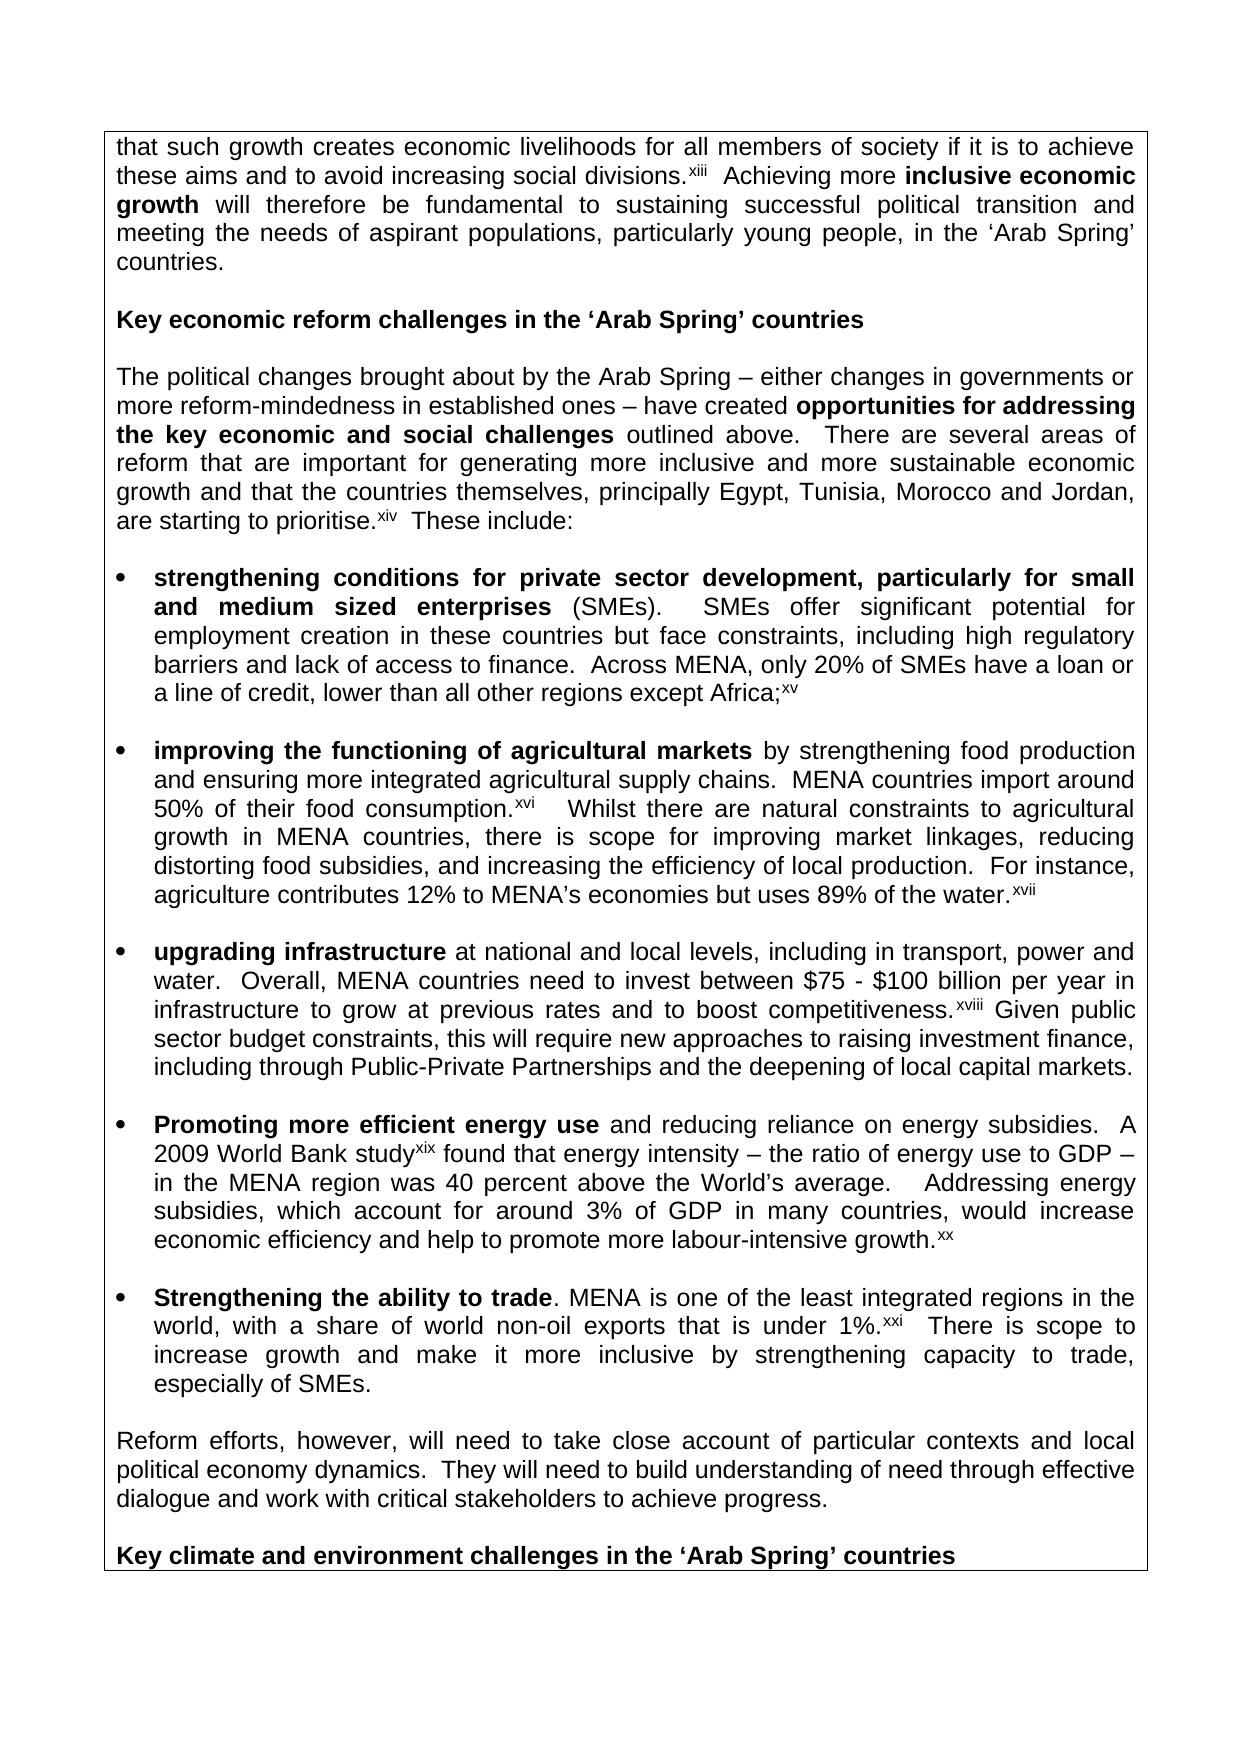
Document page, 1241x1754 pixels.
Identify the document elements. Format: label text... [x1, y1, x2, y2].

table_header that such growth creates economic livelihoods for all members of society if it is to achieve these aims and to avoid increasing social divisions. Achieving more inclusive economic growth will therefore be fundamental to sustaining successful political transition and meeting the needs of aspirant populations, particularly young people, in the ‘Arab Spring’ countries. Key economic reform challenges in the ‘Arab Spring’ countries The political changes brought about by the Arab Spring – either changes in governments or more reform-mindedness in established ones – have created opportunities for addressing the key economic and social challenges outlined above. There are several areas of reform that are important for generating more inclusive and more sustainable economic growth and that the countries themselves, principally Egypt, Tunisia, Morocco and Jordan, are starting to prioritise. These include: strengthening conditions for private sector development, particularly for small and medium sized enterprises (SMEs). SMEs offer significant potential for employment creation in these countries but face constraints, including high regulatory barriers and lack of access to finance. Across MENA, only 20% of SMEs have a loan or a line of credit, lower than all other regions except Africa; improving the functioning of agricultural markets by strengthening food production and ensuring more integrated agricultural supply chains. MENA countries import around 50% of their food consumption. Whilst there are natural constraints to agricultural growth in MENA countries, there is scope for improving market linkages, reducing distorting food subsidies, and increasing the efficiency of local production. For instance, agriculture contributes 12% to MENA’s economies but uses 89% of the water. upgrading infrastructure at national and local levels, including in transport, power and water. Overall, MENA countries need to invest between $75 - $100 billion per year in infrastructure to grow at previous rates and to boost competitiveness. Given public sector budget constraints, this will require new approaches to raising investment finance, including through Public-Private Partnerships and the deepening of local capital markets. Promoting more efficient energy use and reducing reliance on energy subsidies. A 2009 World Bank study found that energy intensity – the ratio of energy use to GDP – in the MENA region was 40 percent above the World’s average. Addressing energy subsidies, which account for around 3% of GDP in many countries, would increase economic efficiency and help to promote more labour-intensive growth. Strengthening the ability to trade. MENA is one of the least integrated regions in the world, with a share of world non-oil exports that is under 1%. There is scope to increase growth and make it more inclusive by strengthening capacity to trade, especially of SMEs. Reform efforts, however, will need to take close account of particular contexts and local political economy dynamics. They will need to build understanding of need through effective dialogue and work with critical stakeholders to achieve progress. Key climate and environment challenges in the ‘Arab Spring’ countries [105, 132, 1147, 1570]
